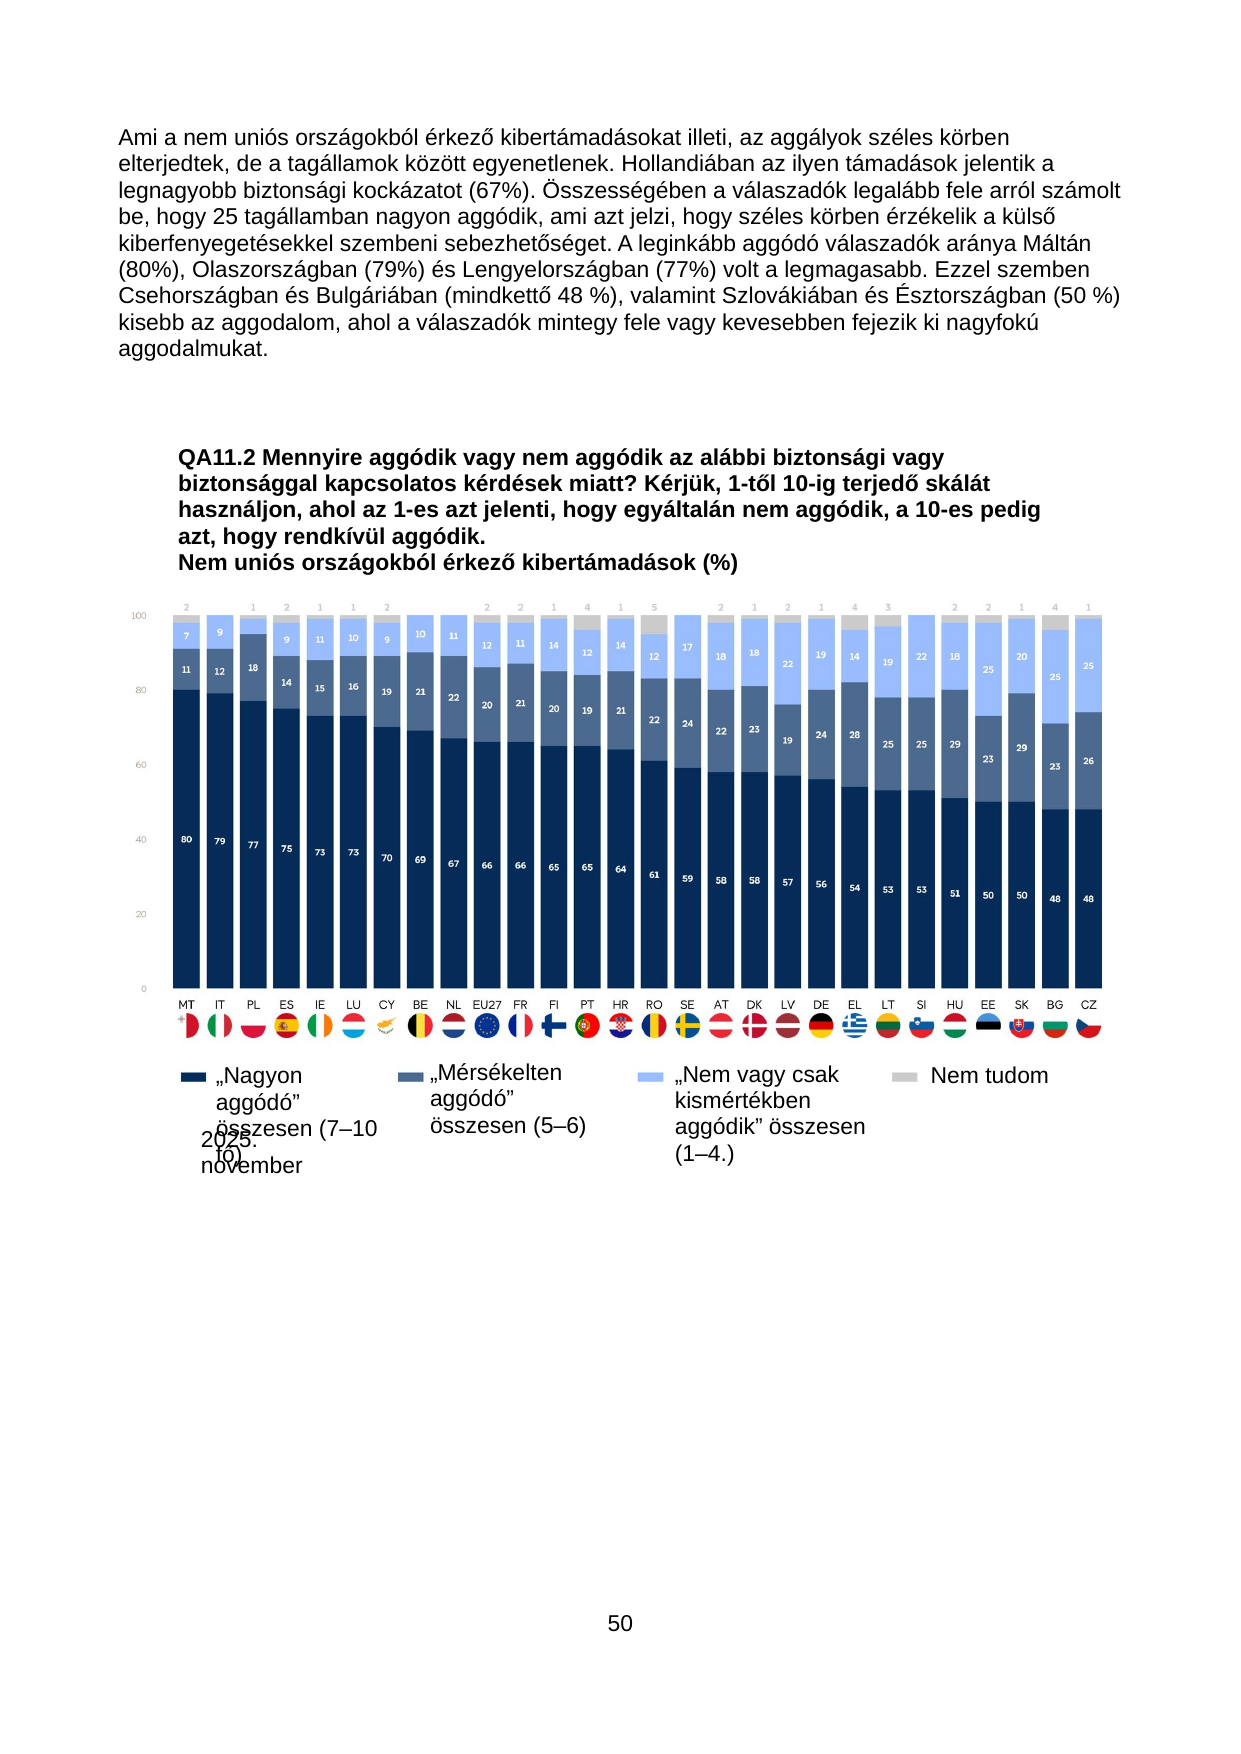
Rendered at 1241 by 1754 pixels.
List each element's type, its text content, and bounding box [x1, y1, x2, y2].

text Ami a nem uniós országokból érkező kibertámadásokat illeti, az aggályok széles körben elterjedtek, de a tagállamok között egyenetlenek. Hollandiában az ilyen támadások jelentik a legnagyobb biztonsági kockázatot (67%). Összességében a válaszadók legalább fele arról számolt be, hogy 25 tagállamban nagyon aggódik, ami azt jelzi, hogy széles körben érzékelik a külső kiberfenyegetésekkel szembeni sebezhetőséget. A leginkább aggódó válaszadók aránya Máltán (80%), Olaszországban (79%) és Lengyelországban (77%) volt a legmagasabb. Ezzel szemben Csehországban és Bulgáriában (mindkettő 48 %), valamint Szlovákiában és Észtországban (50 %) kisebb az aggodalom, ahol a válaszadók mintegy fele vagy kevesebben fejezik ki nagyfokú aggodalmukat. [118, 124, 1122, 361]
picture [764, 1071, 770, 1081]
picture [123, 595, 1108, 1045]
picture [255, 1072, 261, 1082]
picture [173, 1063, 922, 1085]
